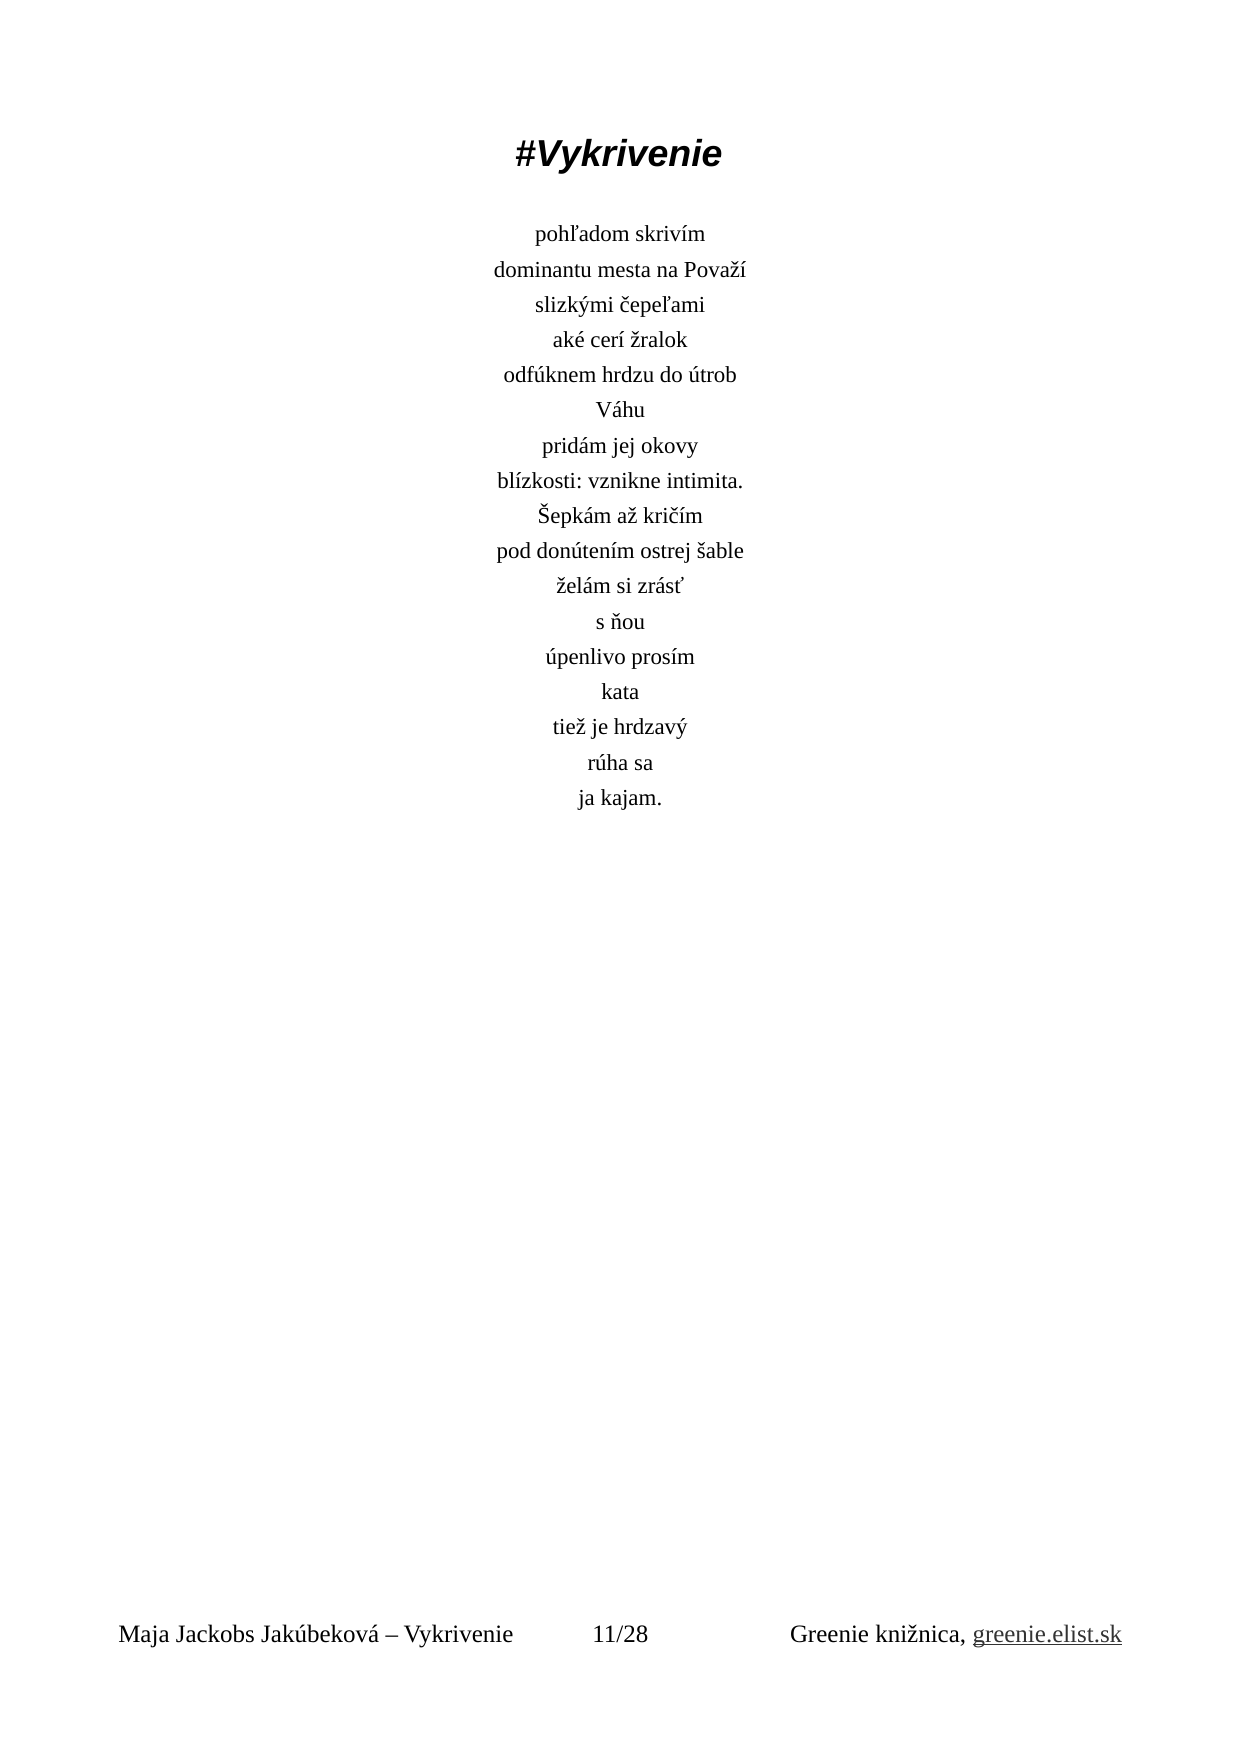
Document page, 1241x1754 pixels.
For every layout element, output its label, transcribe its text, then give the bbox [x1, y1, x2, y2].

text želám si zrásť [106, 573, 1134, 599]
subtitle #Vykrivenie [106, 131, 1134, 174]
text ja kajam. [106, 784, 1134, 810]
text Šepkám až kričím [106, 502, 1134, 528]
text dominantu mesta na Považí [106, 256, 1134, 282]
text blízkosti: vznikne intimita. [106, 467, 1134, 493]
text kata [106, 678, 1134, 704]
text pohľadom skrivím [106, 221, 1134, 247]
text odfúknem hrdzu do útrob [106, 361, 1134, 388]
text pod donútením ostrej šable [106, 537, 1134, 564]
text úpenlivo prosím [106, 643, 1134, 669]
text Váhu [106, 397, 1134, 423]
text aké cerí žralok [106, 326, 1134, 352]
text s ňou [106, 608, 1134, 634]
text tiež je hrdzavý [106, 713, 1134, 740]
text rúha sa [106, 749, 1134, 775]
text pridám jej okovy [106, 432, 1134, 458]
text slizkými čepeľami [106, 291, 1134, 317]
